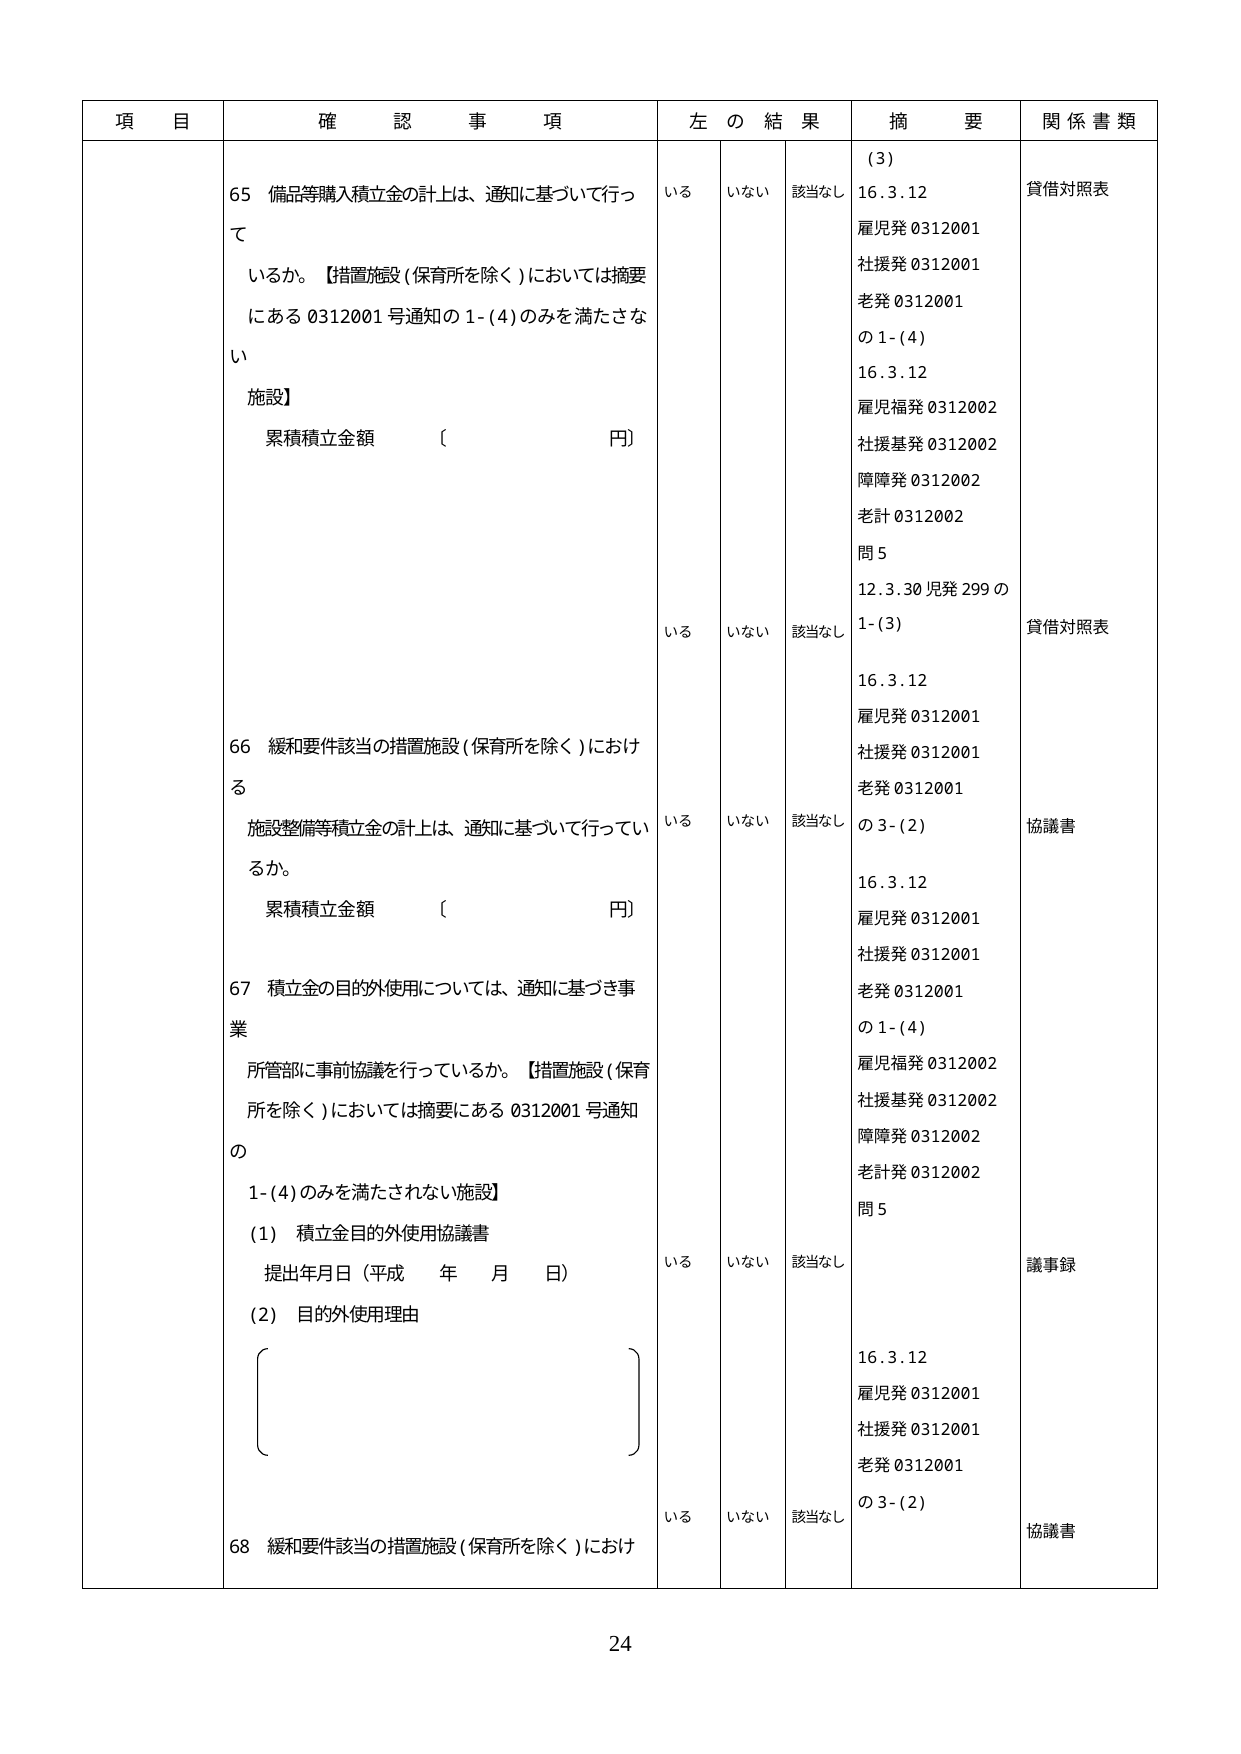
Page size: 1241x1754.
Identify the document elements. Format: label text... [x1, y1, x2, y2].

table_cell [83, 141, 223, 1588]
table_cell 貸借対照表 貸借対照表 協議書 議事録 協議書 [1021, 141, 1157, 1588]
table_header 項 目 [83, 101, 223, 140]
table_header 関係書類 [1021, 101, 1157, 140]
table_cell (3) 16.3.12 雇児発0312001 社援発0312001 老発0312001 の1-(4) 16.3.12 雇児福発0312002 社援基発0312002 障障発0312002 老計0312002 問5 12.3.30児発299の1-(3) 16.3.12 雇児発0312001 社援発0312001 老発0312001 の3-(2) 16.3.12 雇児発0312001 社援発0312001 老発0312001 の1-(4) 雇児福発0312002 社援基発0312002 障障発0312002 老計発0312002 問5 16.3.12 雇児発0312001 社援発0312001 老発0312001 の3-(2) [852, 141, 1020, 1588]
table_header 摘 要 [852, 101, 1020, 140]
table_cell 該当なし 該当なし 該当なし 該当なし 該当なし [786, 141, 851, 1588]
table_cell いる いる いる いる いる [658, 141, 720, 1588]
table_header 確 認 事 項 [224, 101, 657, 140]
table_cell 65 備品等購入積立金の計上は、通知に基づいて行って いるか。【措置施設(保育所を除く)においては摘要 にある0312001号通知の1-(4)のみを満たさない 施設】 累積積立金額 〔 円〕 66 緩和要件該当の措置施設(保育所を除く)における 施設整備等積立金の計上は、通知に基づいて行ってい るか。 累積積立金額 〔 円〕 67 積立金の目的外使用については、通知に基づき事業 所管部に事前協議を行っているか。【措置施設(保育 所を除く)においては摘要にある0312001号通知の 1-(4)のみを満たされない施設】 (1) 積立金目的外使用協議書 提出年月日（平成 年 月 日） (2) 目的外使用理由 68 緩和要件該当の措置施設(保育所を除く)におけ [224, 141, 657, 1588]
table_cell いない いない いない いない いない [721, 141, 785, 1588]
table_header 左 の 結 果 [658, 101, 851, 140]
